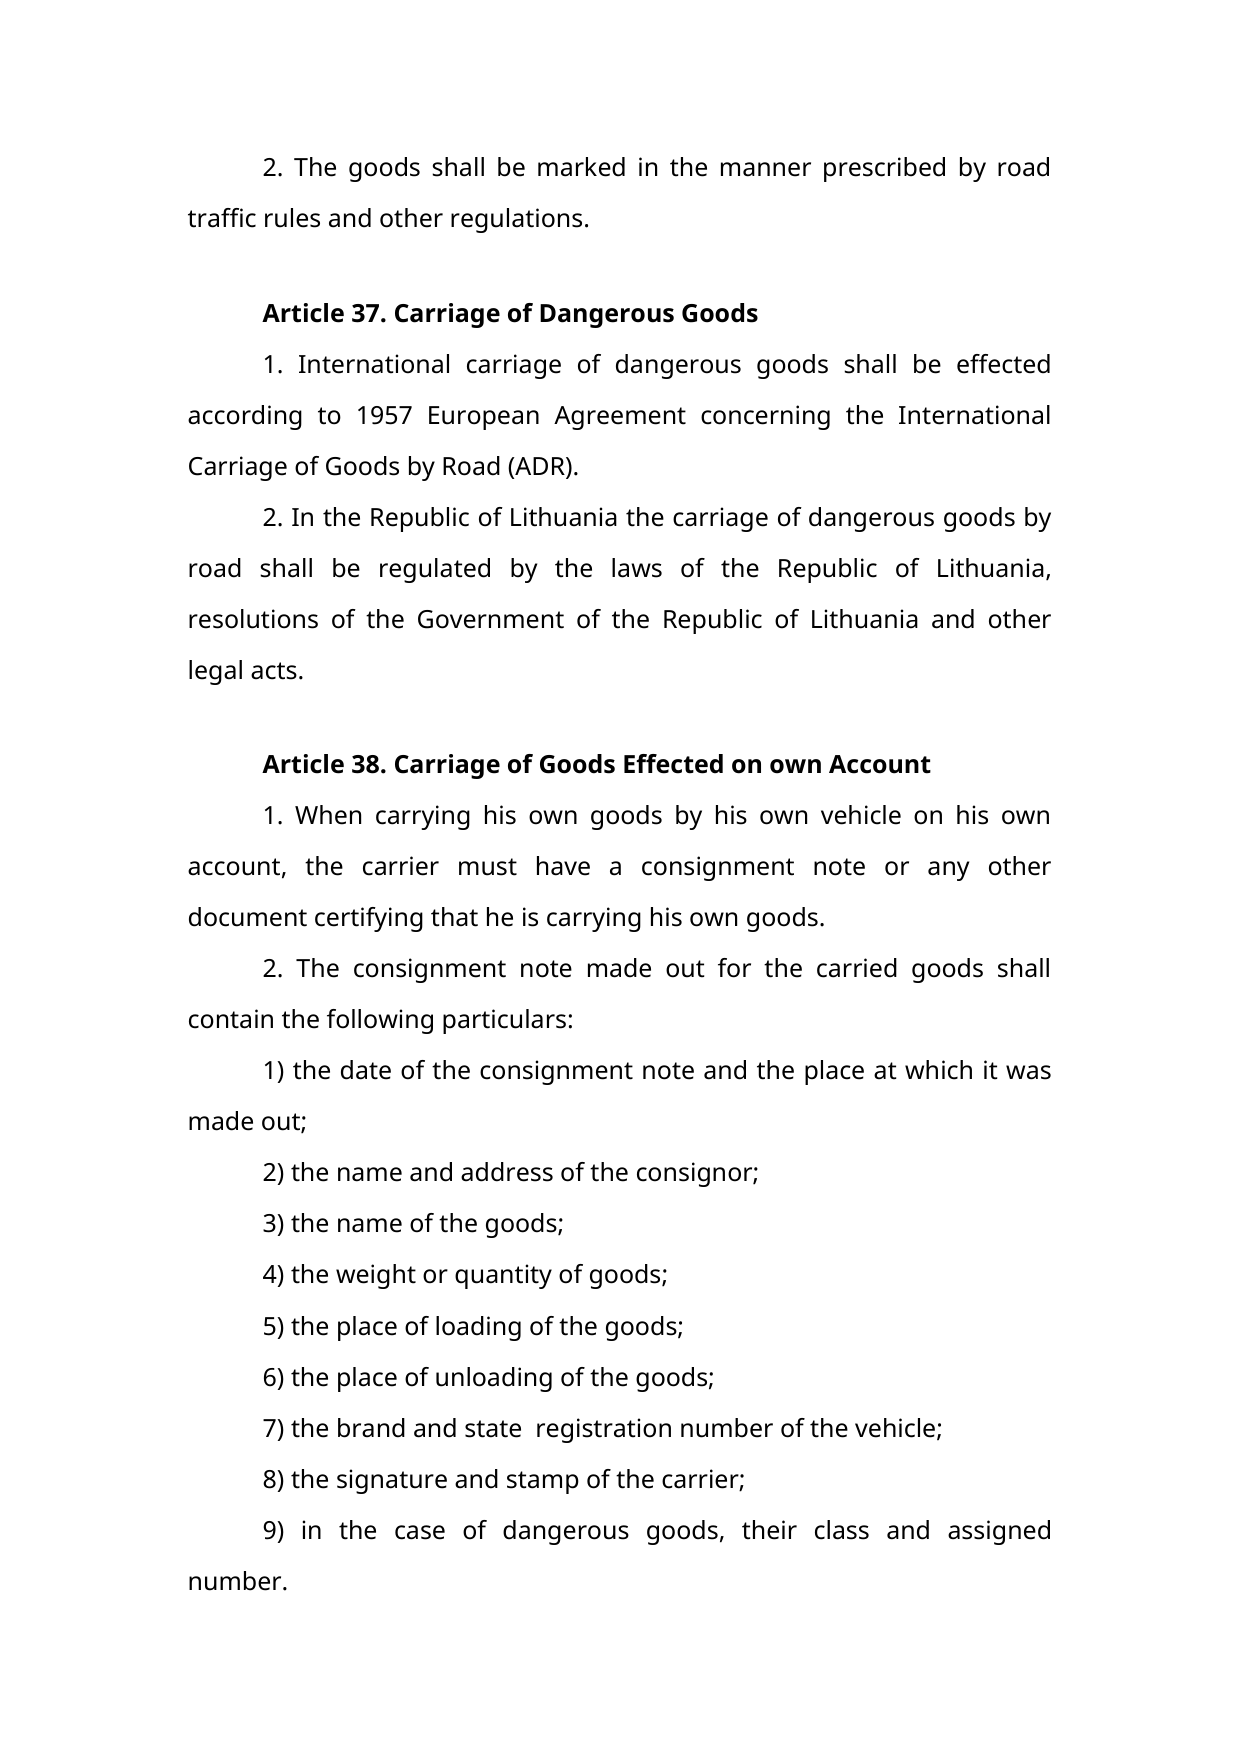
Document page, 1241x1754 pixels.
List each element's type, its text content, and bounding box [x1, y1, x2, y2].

text 2. In the Republic of Lithuania the carriage of dangerous goods by road shall be regulated by the laws of the Republic of Lithuania, resolutions of the Government of the Republic of Lithuania and other legal acts. [187, 499, 1053, 687]
text 1. When carrying his own goods by his own vehicle on his own account, the carrier must have a consignment note or any other document certifying that he is carrying his own goods. [187, 798, 1053, 934]
text 4) the weight or quantity of goods; [187, 1257, 1053, 1291]
text 3) the name of the goods; [187, 1206, 1053, 1240]
text 9) in the case of dangerous goods, their class and assigned number. [187, 1512, 1053, 1597]
text 8) the signature and stamp of the carrier; [187, 1461, 1053, 1495]
text 2. The consignment note made out for the carried goods shall contain the following particulars: [187, 951, 1053, 1036]
text 1) the date of the consignment note and the place at which it was made out; [187, 1053, 1053, 1138]
text Article 38. Carriage of Goods Effected on own Account [187, 747, 1053, 781]
text 2. The goods shall be marked in the manner prescribed by road traffic rules and other regulations. [187, 150, 1053, 235]
text 1. International carriage of dangerous goods shall be effected according to 1957 European Agreement concerning the International Carriage of Goods by Road (ADR). [187, 346, 1053, 482]
text 6) the place of unloading of the goods; [187, 1359, 1053, 1393]
text 2) the name and address of the consignor; [187, 1155, 1053, 1189]
text 5) the place of loading of the goods; [187, 1308, 1053, 1342]
text 7) the brand and state registration number of the vehicle; [187, 1410, 1053, 1444]
text Article 37. Carriage of Dangerous Goods [187, 295, 1053, 329]
